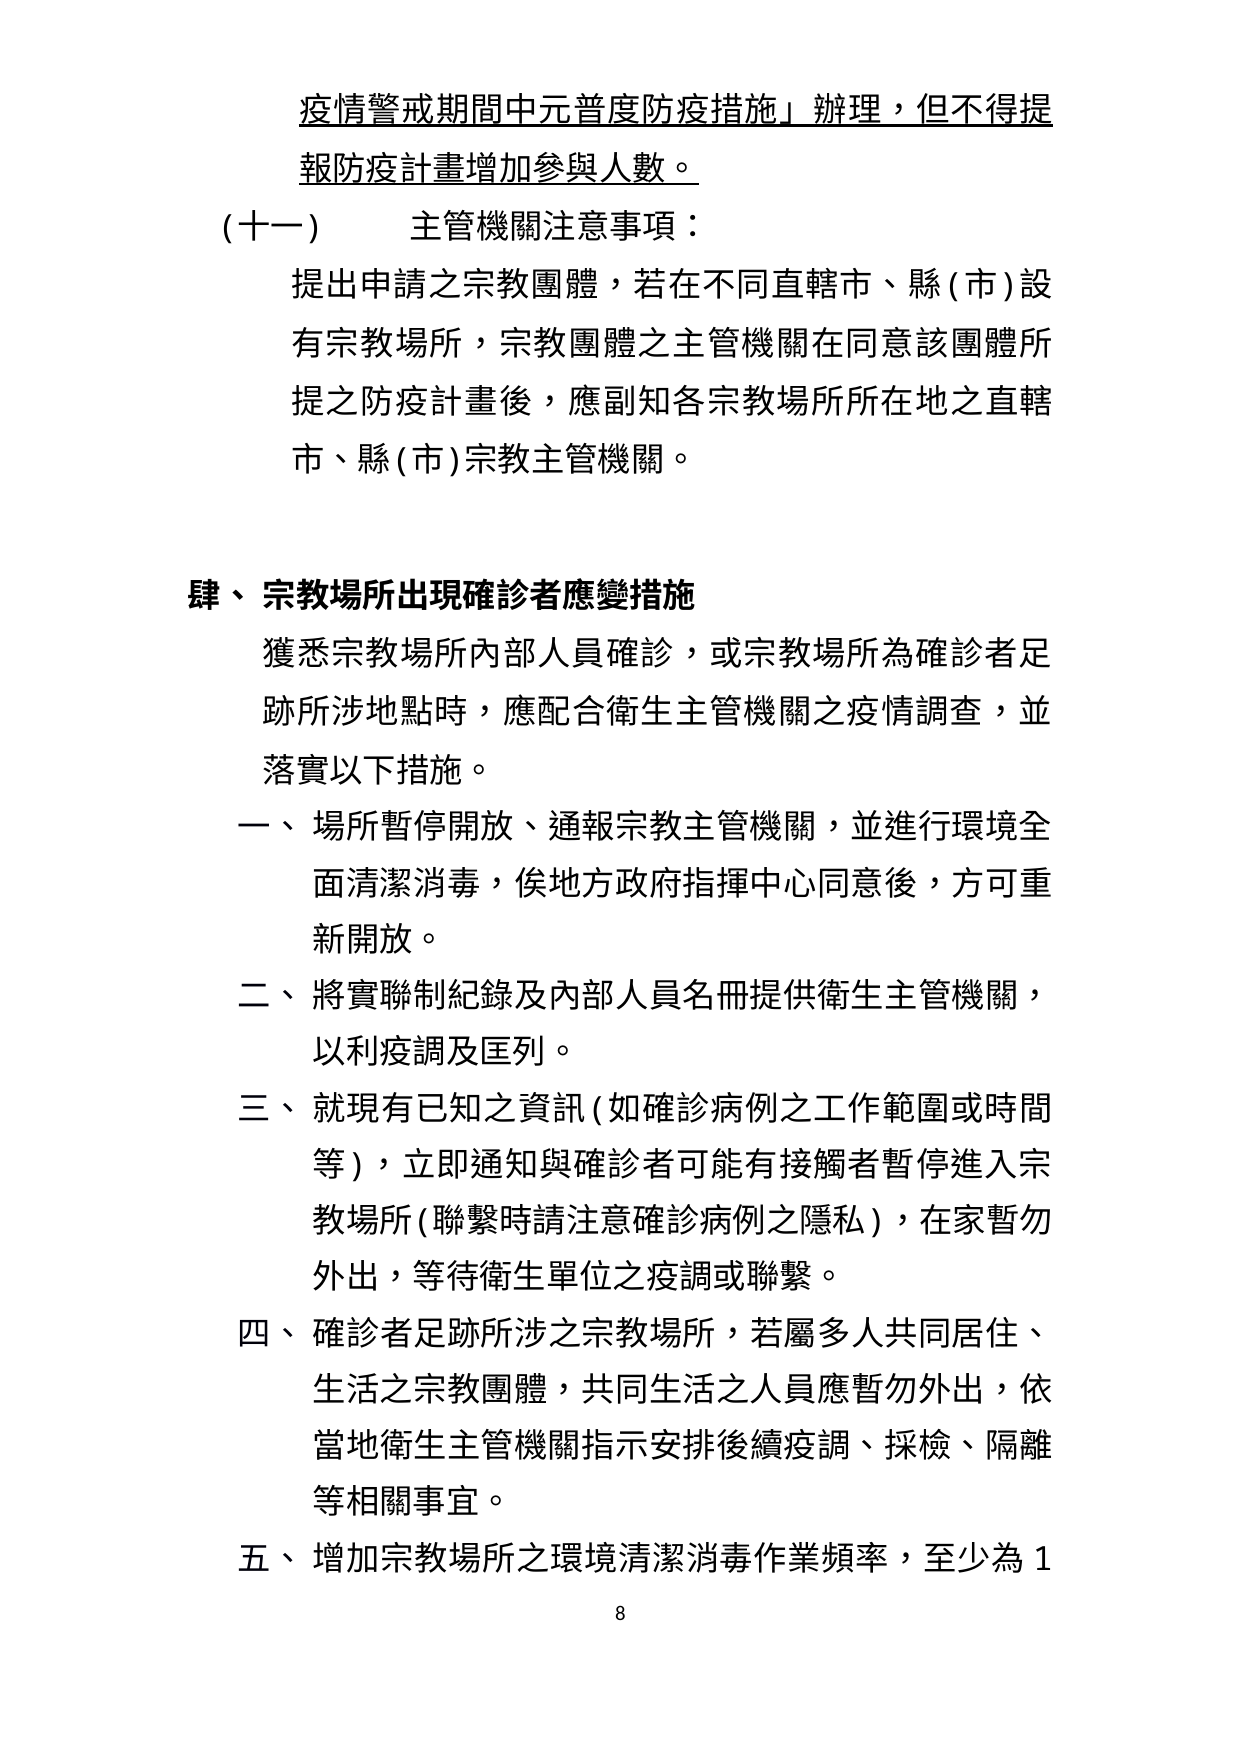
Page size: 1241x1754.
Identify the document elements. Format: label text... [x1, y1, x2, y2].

list 宗教場所出現確診者應變措施 [187, 560, 1053, 619]
subtitle 獲悉宗教場所內部人員確診，或宗教場所為確診者足跡所涉地點時，應配合衛生主管機關之疫情調查，並落實以下措施。 [262, 619, 1053, 794]
text 提出申請之宗教團體，若在不同直轄市、縣(市)設有宗教場所，宗教團體之主管機關在同意該團體所提之防疫計畫後，應副知各宗教場所所在地之直轄市、縣(市)宗教主管機關。 [291, 250, 1053, 483]
list 增加宗教場所之環境清潔消毒作業頻率，至少為1 [237, 1525, 1053, 1581]
list 確診者足跡所涉之宗教場所，若屬多人共同居住、生活之宗教團體，共同生活之人員應暫勿外出，依當地衛生主管機關指示安排後續疫調、採檢、隔離等相關事宜。 [237, 1300, 1053, 1525]
list 疫情警戒期間中元普度防疫措施」辦理，但不得提報防疫計畫增加參與人數。 [261, 75, 1053, 192]
list 就現有已知之資訊(如確診病例之工作範圍或時間等)，立即通知與確診者可能有接觸者暫停進入宗教場所(聯繫時請注意確診病例之隱私)，在家暫勿外出，等待衛生單位之疫調或聯繫。 [237, 1075, 1053, 1300]
list 將實聯制紀錄及內部人員名冊提供衛生主管機關，以利疫調及匡列。 [237, 962, 1053, 1075]
list 場所暫停開放、通報宗教主管機關，並進行環境全面清潔消毒，俟地方政府指揮中心同意後，方可重新開放。 [237, 794, 1053, 962]
list 主管機關注意事項： [217, 192, 1053, 250]
